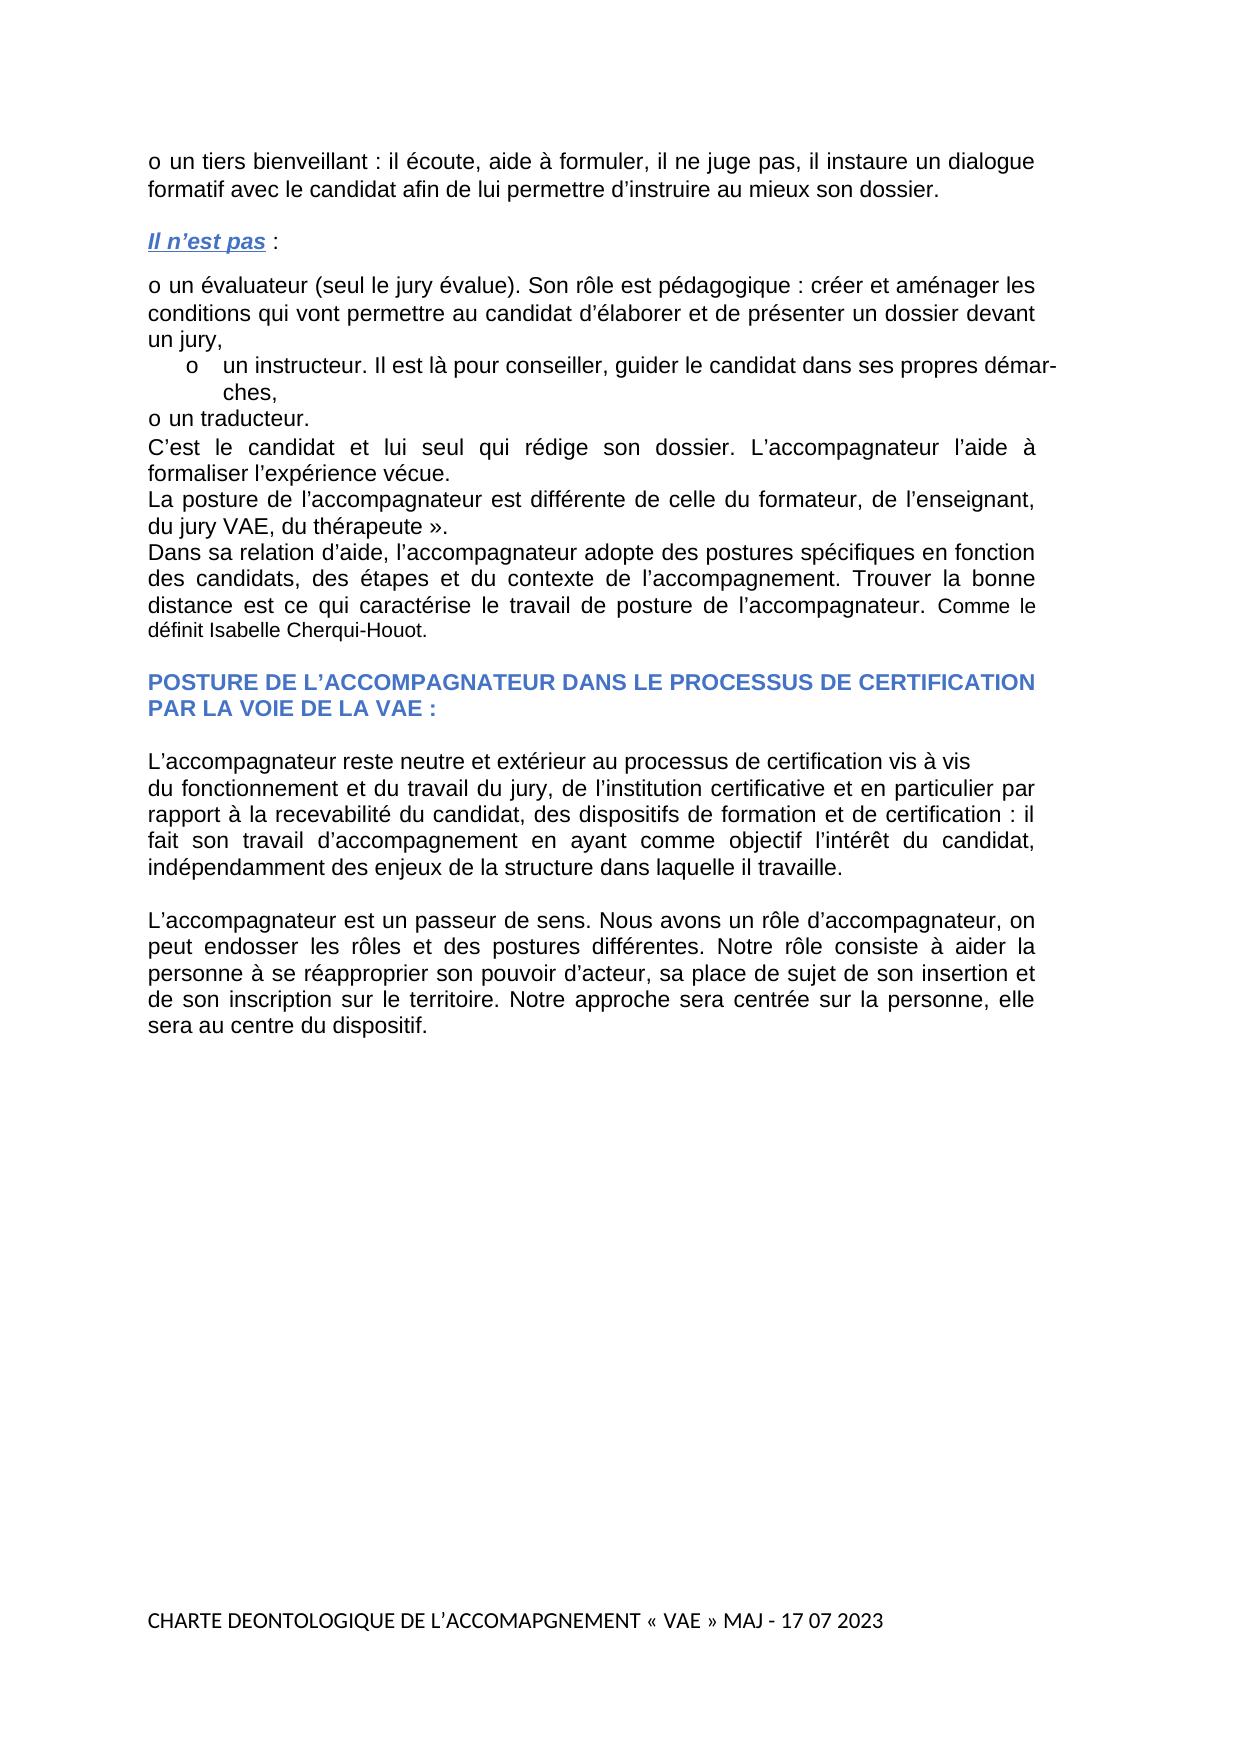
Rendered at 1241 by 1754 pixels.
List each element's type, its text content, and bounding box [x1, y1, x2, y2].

list un évaluateur (seul le jury évalue). Son rôle est pédagogique : créer et aménager les conditions qui vont permettre au candidat d’élaborer et de présenter un dossier devant un jury, [148, 272, 1036, 353]
list un instructeur. Il est là pour conseiller, guider le candidat dans ses propres démar- [185, 353, 1093, 379]
text L’accompagnateur reste neutre et extérieur au processus de certification vis à vis [148, 748, 1036, 774]
text du fonctionnement et du travail du jury, de l’institution certificative et en particulier par rapport à la recevabilité du candidat, des dispositifs de formation et de certification : il fait son travail d’accompagnement en ayant comme objectif l’intérêt du candidat, indépendamment des enjeux de la structure dans laquelle il travaille. [148, 775, 1036, 880]
text C’est le candidat et lui seul qui rédige son dossier. L’accompagnateur l’aide à formaliser l’expérience vécue. [148, 434, 1036, 486]
text L’accompagnateur est un passeur de sens. Nous avons un rôle d’accompagnateur, on peut endosser les rôles et des postures différentes. Notre rôle consiste à aider la personne à se réapproprier son pouvoir d’acteur, sa place de sujet de son insertion et de son inscription sur le territoire. Notre approche sera centrée sur la personne, elle sera au centre du dispositif. [148, 907, 1036, 1039]
list un traducteur. [148, 405, 1036, 434]
list ches, [223, 379, 1093, 405]
list un tiers bienveillant : il écoute, aide à formuler, il ne juge pas, il instaure un dialogue formatif avec le candidat afin de lui permettre d’instruire au mieux son dossier. [148, 148, 1036, 202]
text Dans sa relation d’aide, l’accompagnateur adopte des postures spécifiques en fonction des candidats, des étapes et du contexte de l’accompagnement. Trouver la bonne distance est ce qui caractérise le travail de posture de l’accompagnateur. Comme le définit Isabelle Cherqui-Houot. [148, 539, 1036, 642]
text POSTURE DE L’ACCOMPAGNATEUR DANS LE PROCESSUS DE CERTIFICATION PAR LA VOIE DE LA VAE : [148, 669, 1036, 721]
text Il n’est pas : [148, 229, 1093, 255]
text La posture de l’accompagnateur est différente de celle du formateur, de l’enseignant, du jury VAE, du thérapeute ». [148, 486, 1036, 539]
